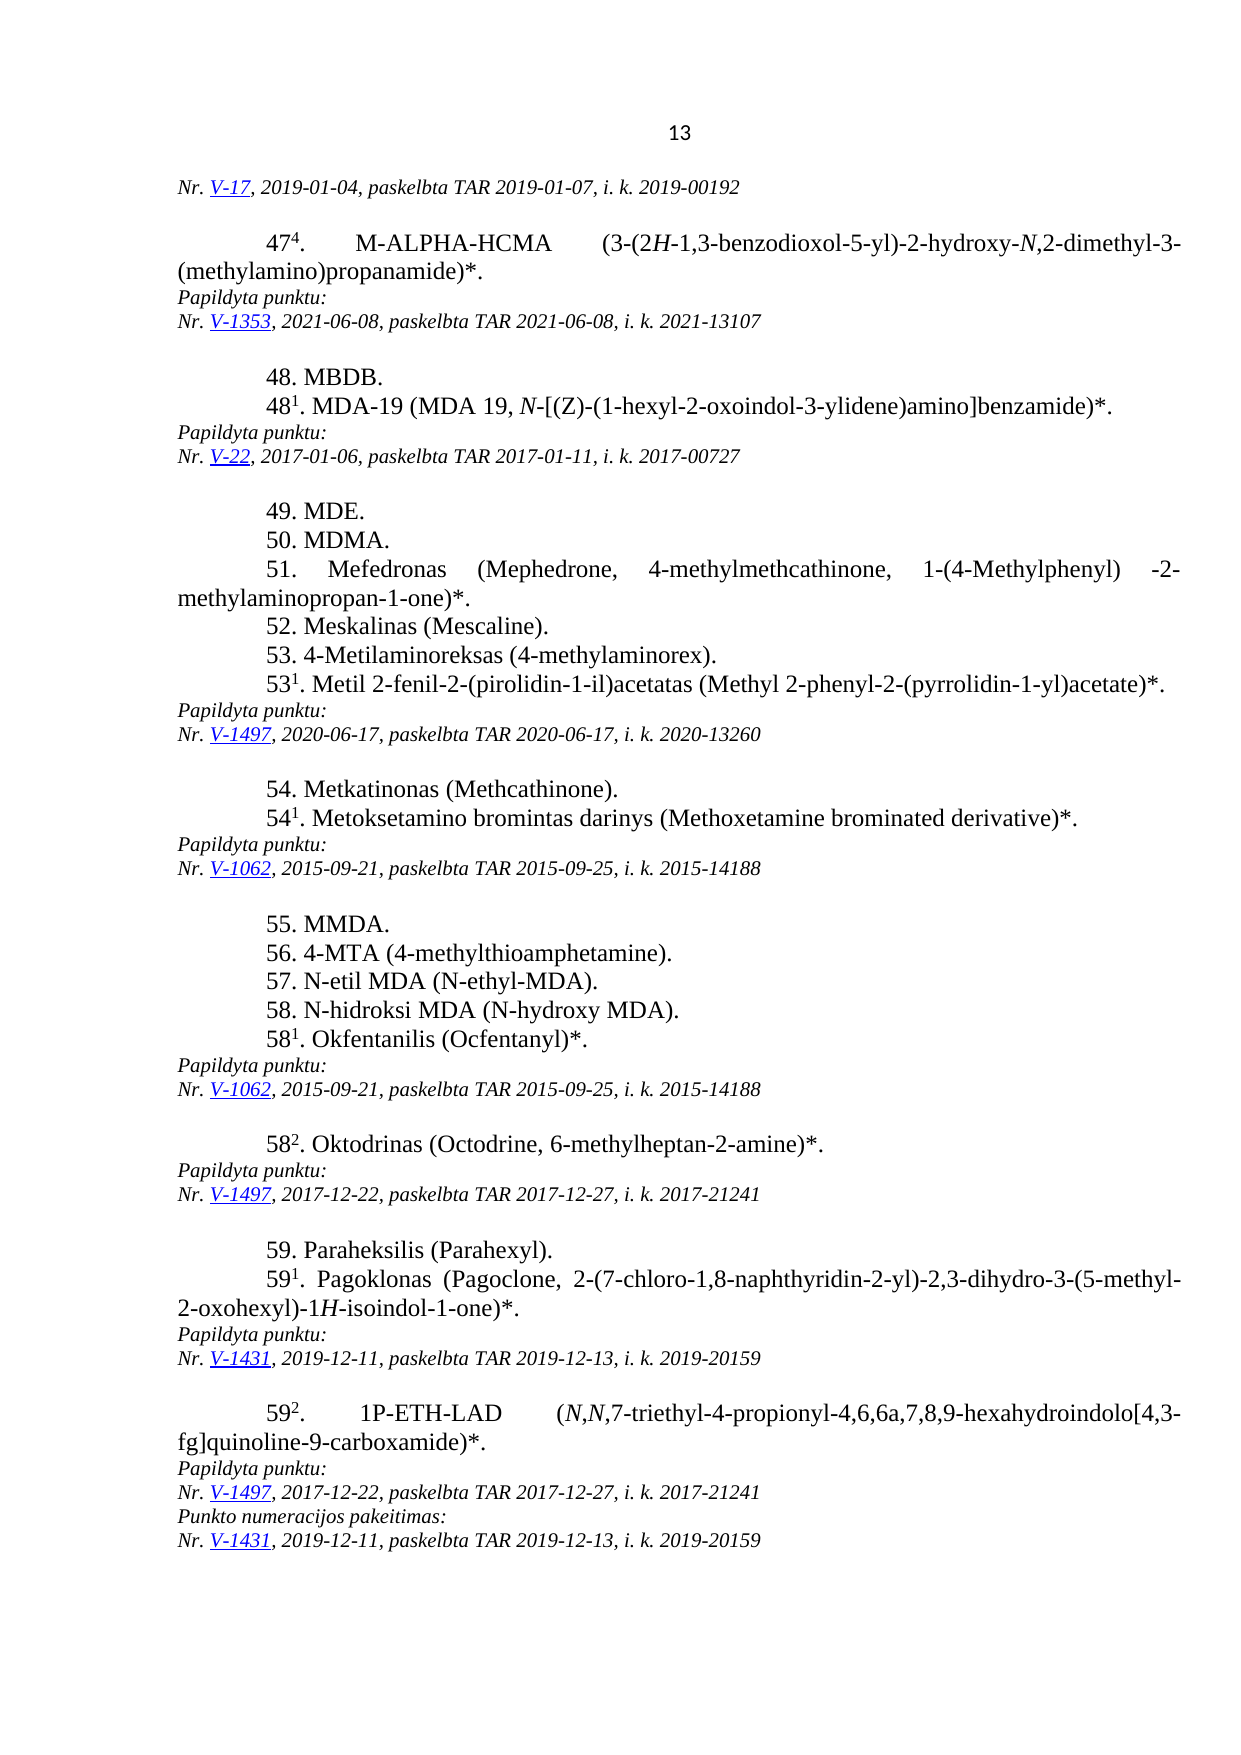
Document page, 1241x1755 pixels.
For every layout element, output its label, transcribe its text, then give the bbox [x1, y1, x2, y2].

text Papildyta punktu: [177, 285, 1181, 309]
text Nr. V-1353, 2021-06-08, paskelbta TAR 2021-06-08, i. k. 2021-13107 [177, 309, 1181, 333]
text 541. Metoksetamino bromintas darinys (Methoxetamine brominated derivative)*. [177, 803, 1181, 832]
text 59. Paraheksilis (Parahexyl). [177, 1235, 1181, 1264]
text Papildyta punktu: [177, 698, 1181, 722]
text 48. MBDB. [177, 362, 1181, 391]
text Nr. V-1497, 2020-06-17, paskelbta TAR 2020-06-17, i. k. 2020-13260 [177, 722, 1181, 746]
text 591. Pagoklonas (Pagoclone, 2-(7-chloro-1,8-naphthyridin-2-yl)-2,3-dihydro-3-(5-methyl-2-oxohexyl)-1H-isoindol-1-one)*. [177, 1264, 1181, 1321]
text 51. Mefedronas (Mephedrone, 4-methylmethcathinone, 1-(4-Methylphenyl) -2-methylaminopropan-1-one)*. [177, 554, 1181, 611]
text Nr. V-1431, 2019-12-11, paskelbta TAR 2019-12-13, i. k. 2019-20159 [177, 1528, 1181, 1552]
text 52. Meskalinas (Mescaline). [177, 611, 1181, 640]
text 592. 1P-ETH-LAD (N,N,7-triethyl-4-propionyl-4,6,6a,7,8,9-hexahydroindolo[4,3-fg]quinoline-9-carboxamide)*. [177, 1398, 1181, 1456]
text 581. Okfentanilis (Ocfentanyl)*. [177, 1024, 1181, 1053]
text Punkto numeracijos pakeitimas: [177, 1504, 1181, 1528]
text 56. 4-MTA (4-methylthioamphetamine). [177, 938, 1181, 966]
text 55. MMDA. [177, 909, 1181, 938]
text Nr. V-17, 2019-01-04, paskelbta TAR 2019-01-07, i. k. 2019-00192 [177, 175, 1181, 199]
text Papildyta punktu: [177, 1158, 1181, 1182]
text Papildyta punktu: [177, 419, 1181, 444]
text Nr. V-1497, 2017-12-22, paskelbta TAR 2017-12-27, i. k. 2017-21241 [177, 1182, 1181, 1206]
text Nr. V-1062, 2015-09-21, paskelbta TAR 2015-09-25, i. k. 2015-14188 [177, 856, 1181, 880]
text Papildyta punktu: [177, 1456, 1181, 1480]
text Papildyta punktu: [177, 1053, 1181, 1077]
text Nr. V-1062, 2015-09-21, paskelbta TAR 2015-09-25, i. k. 2015-14188 [177, 1077, 1181, 1101]
text Papildyta punktu: [177, 832, 1181, 856]
text 50. MDMA. [177, 525, 1181, 554]
text Nr. V-22, 2017-01-06, paskelbta TAR 2017-01-11, i. k. 2017-00727 [177, 444, 1181, 468]
text 481. MDA-19 (MDA 19, N-[(Z)-(1-hexyl-2-oxoindol-3-ylidene)amino]benzamide)*. [177, 391, 1181, 419]
text Nr. V-1431, 2019-12-11, paskelbta TAR 2019-12-13, i. k. 2019-20159 [177, 1346, 1181, 1369]
text 57. N-etil MDA (N-ethyl-MDA). [177, 966, 1181, 995]
text 54. Metkatinonas (Methcathinone). [177, 774, 1181, 803]
text 531. Metil 2-fenil-2-(pirolidin-1-il)acetatas (Methyl 2-phenyl-2-(pyrrolidin-1-yl)acetate)*. [177, 669, 1181, 698]
text 49. MDE. [177, 496, 1181, 525]
text 474. M-ALPHA-HCMA (3-(2H-1,3-benzodioxol-5-yl)-2-hydroxy-N,2-dimethyl-3-(methylamino)propanamide)*. [177, 228, 1181, 285]
text 58. N-hidroksi MDA (N-hydroxy MDA). [177, 995, 1181, 1024]
text Papildyta punktu: [177, 1321, 1181, 1346]
text 582. Oktodrinas (Octodrine, 6-methylheptan-2-amine)*. [177, 1129, 1181, 1158]
text 53. 4-Metilaminoreksas (4-methylaminorex). [177, 640, 1181, 669]
text Nr. V-1497, 2017-12-22, paskelbta TAR 2017-12-27, i. k. 2017-21241 [177, 1480, 1181, 1504]
